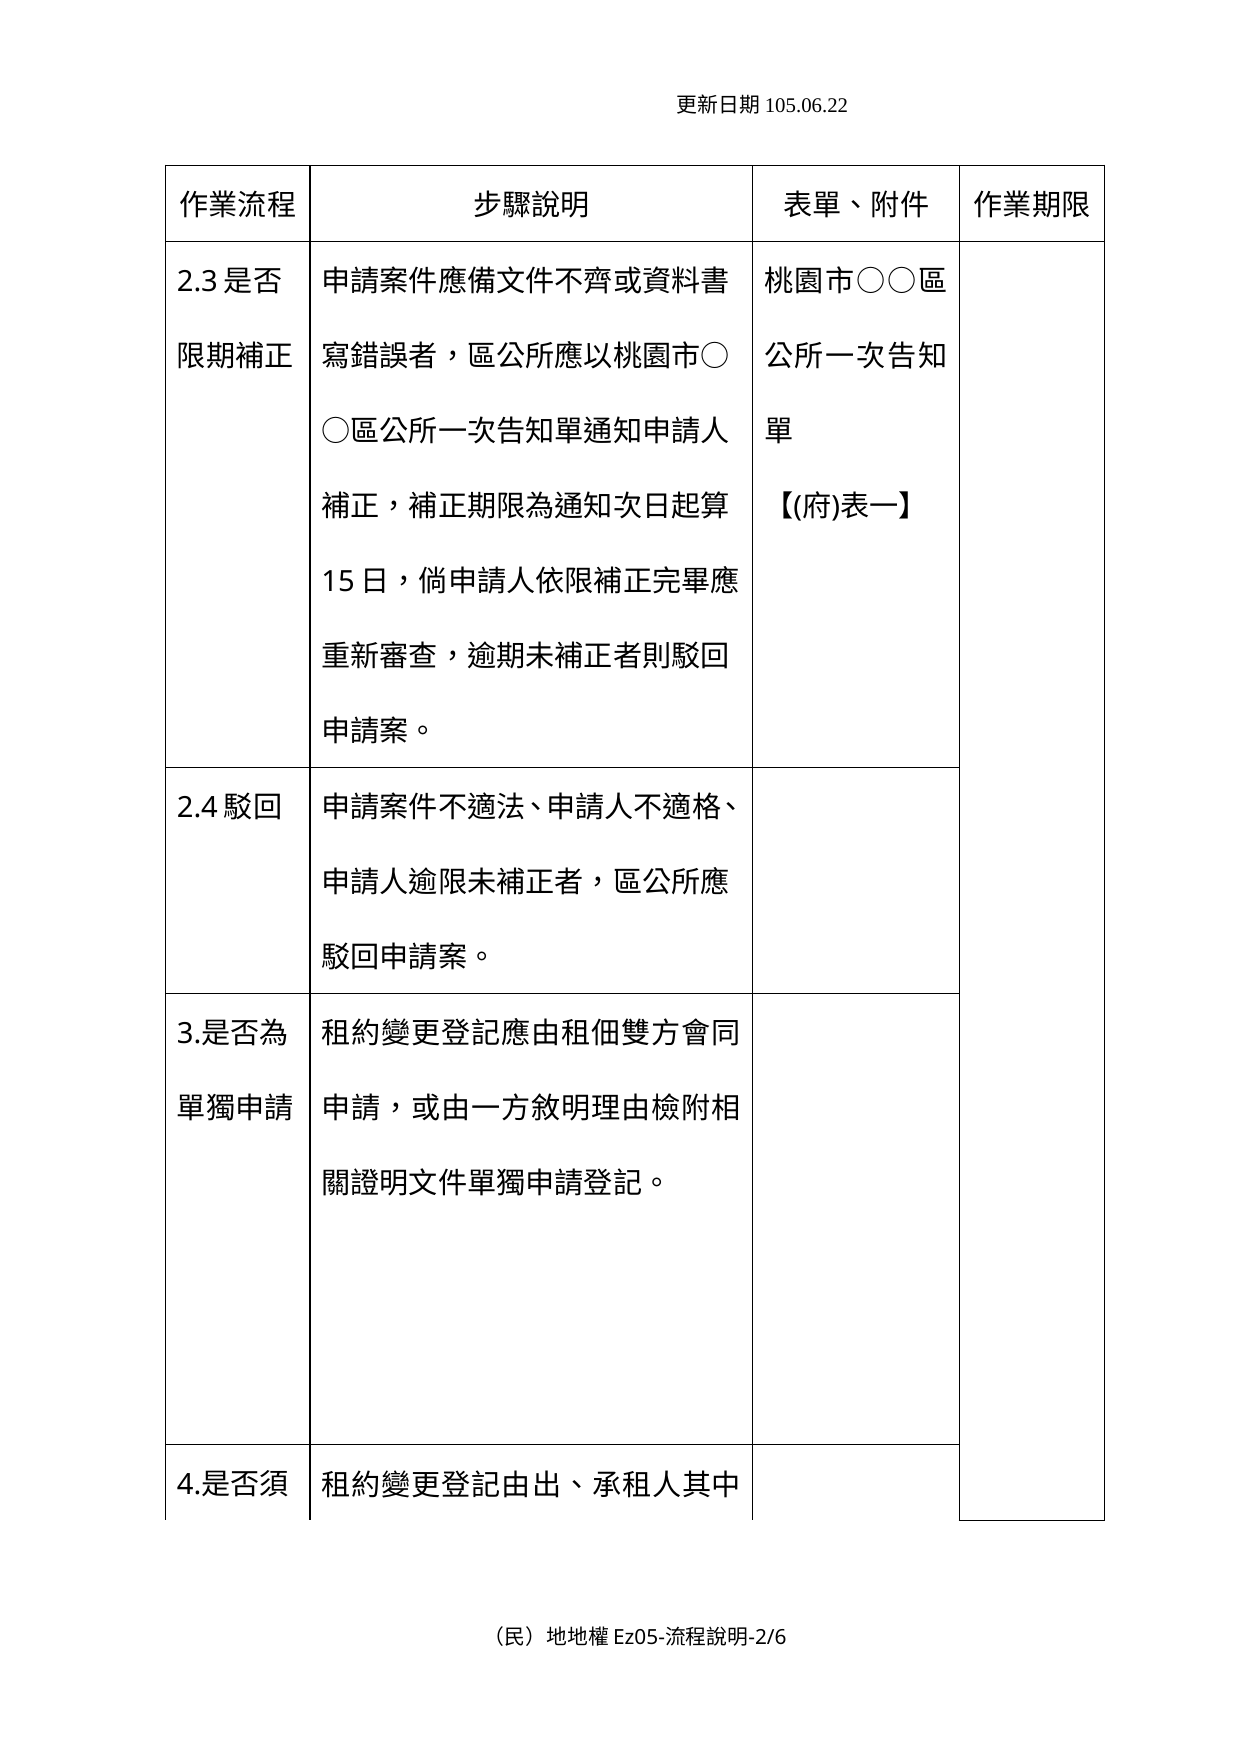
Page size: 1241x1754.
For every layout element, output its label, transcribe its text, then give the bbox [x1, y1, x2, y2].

table_cell 申請案件不適法、申請人不適格、申請人逾限未補正者，區公所應駁回申請案。 [311, 768, 752, 993]
table_cell [753, 1445, 959, 1520]
table_cell 桃園市○○區公所一次告知單 【(府)表一】 [753, 242, 959, 767]
table_cell [753, 994, 959, 1444]
table_cell 租約變更登記應由租佃雙方會同申請，或由一方敘明理由檢附相關證明文件單獨申請登記。 [311, 994, 752, 1444]
table_cell 租約變更登記由出、承租人其中一方單獨申請者，除有下列情事得逕行登記外，區公所應通知他方於接到通知之日起20日內提出書面意見： 經判決確定。 經訴訟上和解或調解成立。 經耕地租佃委員會調解或調處 成立。 出租人變更，經地政事務所辦 竣登記。 耕地標示變更，經地政事務所 辦竣登記。 出租人或承租人姓名、住址變 更。 耕地之一部經政府機關徵收或 價購，並辦竣所有權登記。 [311, 1445, 752, 1520]
table_cell 3.是否為單獨申請 [166, 994, 309, 1444]
table_header 作業期限 [960, 166, 1104, 241]
table_cell 申請案件應備文件不齊或資料書寫錯誤者，區公所應以桃園市○○區公所一次告知單通知申請人補正，補正期限為通知次日起算15日，倘申請人依限補正完畢應重新審查，逾期未補正者則駁回申請案。 [311, 242, 752, 767]
table_cell 4.是否須 [166, 1445, 309, 1520]
table_cell 2.3是否限期補正 [166, 242, 309, 767]
table_header 步驟說明 [311, 166, 752, 241]
table_cell 2.4駁回 [166, 768, 309, 993]
table_cell [960, 242, 1104, 1520]
table_header 表單、附件 [753, 166, 959, 241]
table_cell [753, 768, 959, 993]
table_header 作業流程 [166, 166, 309, 241]
